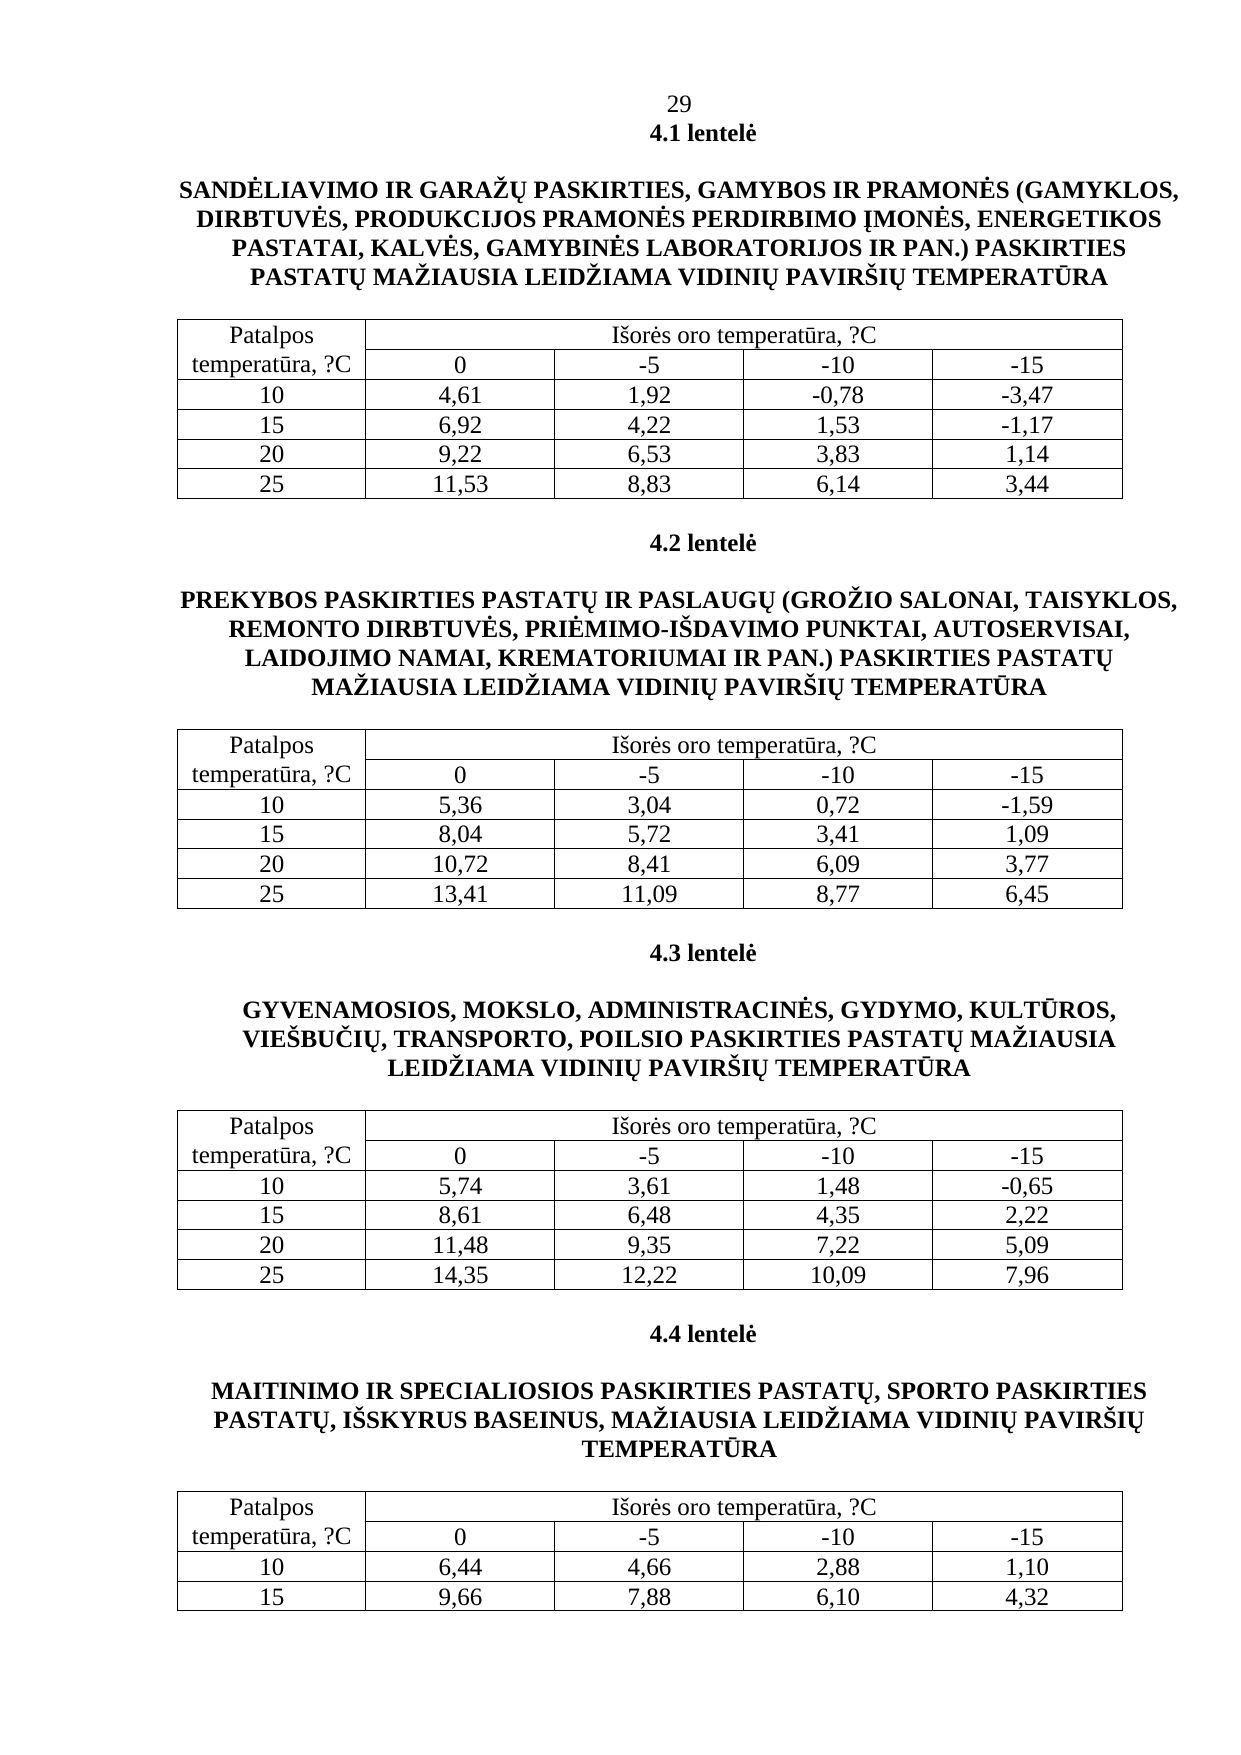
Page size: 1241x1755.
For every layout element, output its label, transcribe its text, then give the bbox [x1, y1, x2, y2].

table_cell 5,72 [555, 820, 743, 848]
table_cell -15 [933, 760, 1122, 789]
table_header Patalpos temperatūra, ?C [178, 1111, 365, 1170]
table_cell 3,04 [555, 790, 743, 818]
table_header Išorės oro temperatūra, ?C [366, 1492, 1122, 1521]
table_cell 4,35 [744, 1201, 932, 1229]
table_cell 12,22 [555, 1260, 743, 1289]
table_cell 3,44 [933, 469, 1122, 498]
table_cell 25 [178, 469, 365, 498]
table_cell 5,74 [366, 1171, 554, 1199]
table_cell 3,41 [744, 820, 932, 848]
table_cell -0,65 [933, 1171, 1122, 1199]
table_cell 2,22 [933, 1201, 1122, 1229]
table_cell 7,88 [555, 1582, 743, 1610]
table_cell -5 [555, 350, 743, 379]
table_cell 0 [366, 1141, 554, 1170]
table_cell -10 [744, 1141, 932, 1170]
table_header Patalpos temperatūra, ?C [178, 320, 365, 379]
table_cell 6,14 [744, 469, 932, 498]
table_cell 11,53 [366, 469, 554, 498]
table_cell 11,48 [366, 1230, 554, 1259]
table_cell 10 [178, 790, 365, 818]
table_cell 10 [178, 380, 365, 409]
table_cell 15 [178, 410, 365, 438]
table_cell -1,17 [933, 410, 1122, 438]
table_cell 14,35 [366, 1260, 554, 1289]
table_cell 5,36 [366, 790, 554, 818]
text SANDĖLIAVIMO IR GARAŽŲ PASKIRTIES, GAMYBOS IR PRAMONĖS (GAMYKLOS, DIRBTUVĖS, PRODUKCIJOS PRAMONĖS PERDIRBIMO ĮMONĖS, ENERGETIKOS PASTATAI, KALVĖS, GAMYBINĖS LABORATORIJOS IR PAN.) PASKIRTIES PASTATŲ MAŽIAUSIA LEIDŽIAMA VIDINIŲ PAVIRŠIŲ TEMPERATŪRA [177, 176, 1181, 291]
table_cell 10,09 [744, 1260, 932, 1289]
table_cell 13,41 [366, 879, 554, 908]
table_cell -10 [744, 350, 932, 379]
table_cell -5 [555, 760, 743, 789]
text 4.3 lentelė [649, 938, 1181, 966]
text MAITINIMO IR SPECIALIOSIOS PASKIRTIES PASTATŲ, SPORTO PASKIRTIES PASTATŲ, IŠSKYRUS BASEINUS, MAŽIAUSIA LEIDŽIAMA VIDINIŲ PAVIRŠIŲ TEMPERATŪRA [177, 1376, 1181, 1462]
table_cell 10 [178, 1171, 365, 1199]
table_cell 6,48 [555, 1201, 743, 1229]
table_cell 7,22 [744, 1230, 932, 1259]
table_cell 9,22 [366, 440, 554, 468]
table_header Išorės oro temperatūra, ?C [366, 730, 1122, 759]
table_cell -1,59 [933, 790, 1122, 818]
table_cell 6,92 [366, 410, 554, 438]
table_cell -5 [555, 1141, 743, 1170]
table_cell 6,53 [555, 440, 743, 468]
table_cell 6,09 [744, 849, 932, 878]
table_cell 1,48 [744, 1171, 932, 1199]
table_cell 4,61 [366, 380, 554, 409]
text 4.2 lentelė [649, 528, 1181, 557]
table_cell -3,47 [933, 380, 1122, 409]
table_cell 1,09 [933, 820, 1122, 848]
table_cell 3,77 [933, 849, 1122, 878]
table_cell 20 [178, 440, 365, 468]
table_cell -10 [744, 1522, 932, 1551]
table_header Išorės oro temperatūra, ?C [366, 320, 1122, 349]
table_cell -15 [933, 1141, 1122, 1170]
table_cell 2,88 [744, 1552, 932, 1581]
table_cell 15 [178, 1201, 365, 1229]
table_cell 6,45 [933, 879, 1122, 908]
table_cell 4,22 [555, 410, 743, 438]
table_header Išorės oro temperatūra, ?C [366, 1111, 1122, 1140]
table_cell -0,78 [744, 380, 932, 409]
table_cell 20 [178, 1230, 365, 1259]
table_cell 8,61 [366, 1201, 554, 1229]
text 4.1 lentelė [649, 118, 1181, 147]
table_cell 11,09 [555, 879, 743, 908]
text PREKYBOS PASKIRTIES PASTATŲ IR PASLAUGŲ (GROŽIO SALONAI, TAISYKLOS, REMONTO DIRBTUVĖS, PRIĖMIMO-IŠDAVIMO PUNKTAI, AUTOSERVISAI, LAIDOJIMO NAMAI, KREMATORIUMAI IR PAN.) PASKIRTIES PASTATŲ MAŽIAUSIA LEIDŽIAMA VIDINIŲ PAVIRŠIŲ TEMPERATŪRA [177, 585, 1181, 700]
text 4.4 lentelė [649, 1319, 1181, 1347]
table_cell 0 [366, 350, 554, 379]
table_cell 0 [366, 760, 554, 789]
table_cell 15 [178, 1582, 365, 1610]
table_cell 10,72 [366, 849, 554, 878]
table_cell -10 [744, 760, 932, 789]
table_cell 6,44 [366, 1552, 554, 1581]
table_cell 4,32 [933, 1582, 1122, 1610]
table_cell -15 [933, 1522, 1122, 1551]
table_cell 3,61 [555, 1171, 743, 1199]
table_cell -5 [555, 1522, 743, 1551]
table_cell 15 [178, 820, 365, 848]
table_cell 6,10 [744, 1582, 932, 1610]
table_header Patalpos temperatūra, ?C [178, 730, 365, 789]
table_cell 8,04 [366, 820, 554, 848]
table_cell 1,14 [933, 440, 1122, 468]
table_cell 0,72 [744, 790, 932, 818]
table_cell 8,83 [555, 469, 743, 498]
table_cell -15 [933, 350, 1122, 379]
table_cell 10 [178, 1552, 365, 1581]
table_cell 9,35 [555, 1230, 743, 1259]
table_cell 8,41 [555, 849, 743, 878]
table_cell 20 [178, 849, 365, 878]
table_cell 9,66 [366, 1582, 554, 1610]
table_cell 0 [366, 1522, 554, 1551]
table_cell 1,92 [555, 380, 743, 409]
table_cell 7,96 [933, 1260, 1122, 1289]
text GYVENAMOSIOS, MOKSLO, ADMINISTRACINĖS, GYDYMO, KULTŪROS, VIEŠBUČIŲ, TRANSPORTO, POILSIO PASKIRTIES PASTATŲ MAŽIAUSIA LEIDŽIAMA VIDINIŲ PAVIRŠIŲ TEMPERATŪRA [177, 995, 1181, 1081]
table_cell 25 [178, 1260, 365, 1289]
table_cell 1,53 [744, 410, 932, 438]
table_cell 4,66 [555, 1552, 743, 1581]
table_header Patalpos temperatūra, ?C [178, 1492, 365, 1551]
table_cell 8,77 [744, 879, 932, 908]
table_cell 3,83 [744, 440, 932, 468]
table_cell 5,09 [933, 1230, 1122, 1259]
table_cell 1,10 [933, 1552, 1122, 1581]
table_cell 25 [178, 879, 365, 908]
